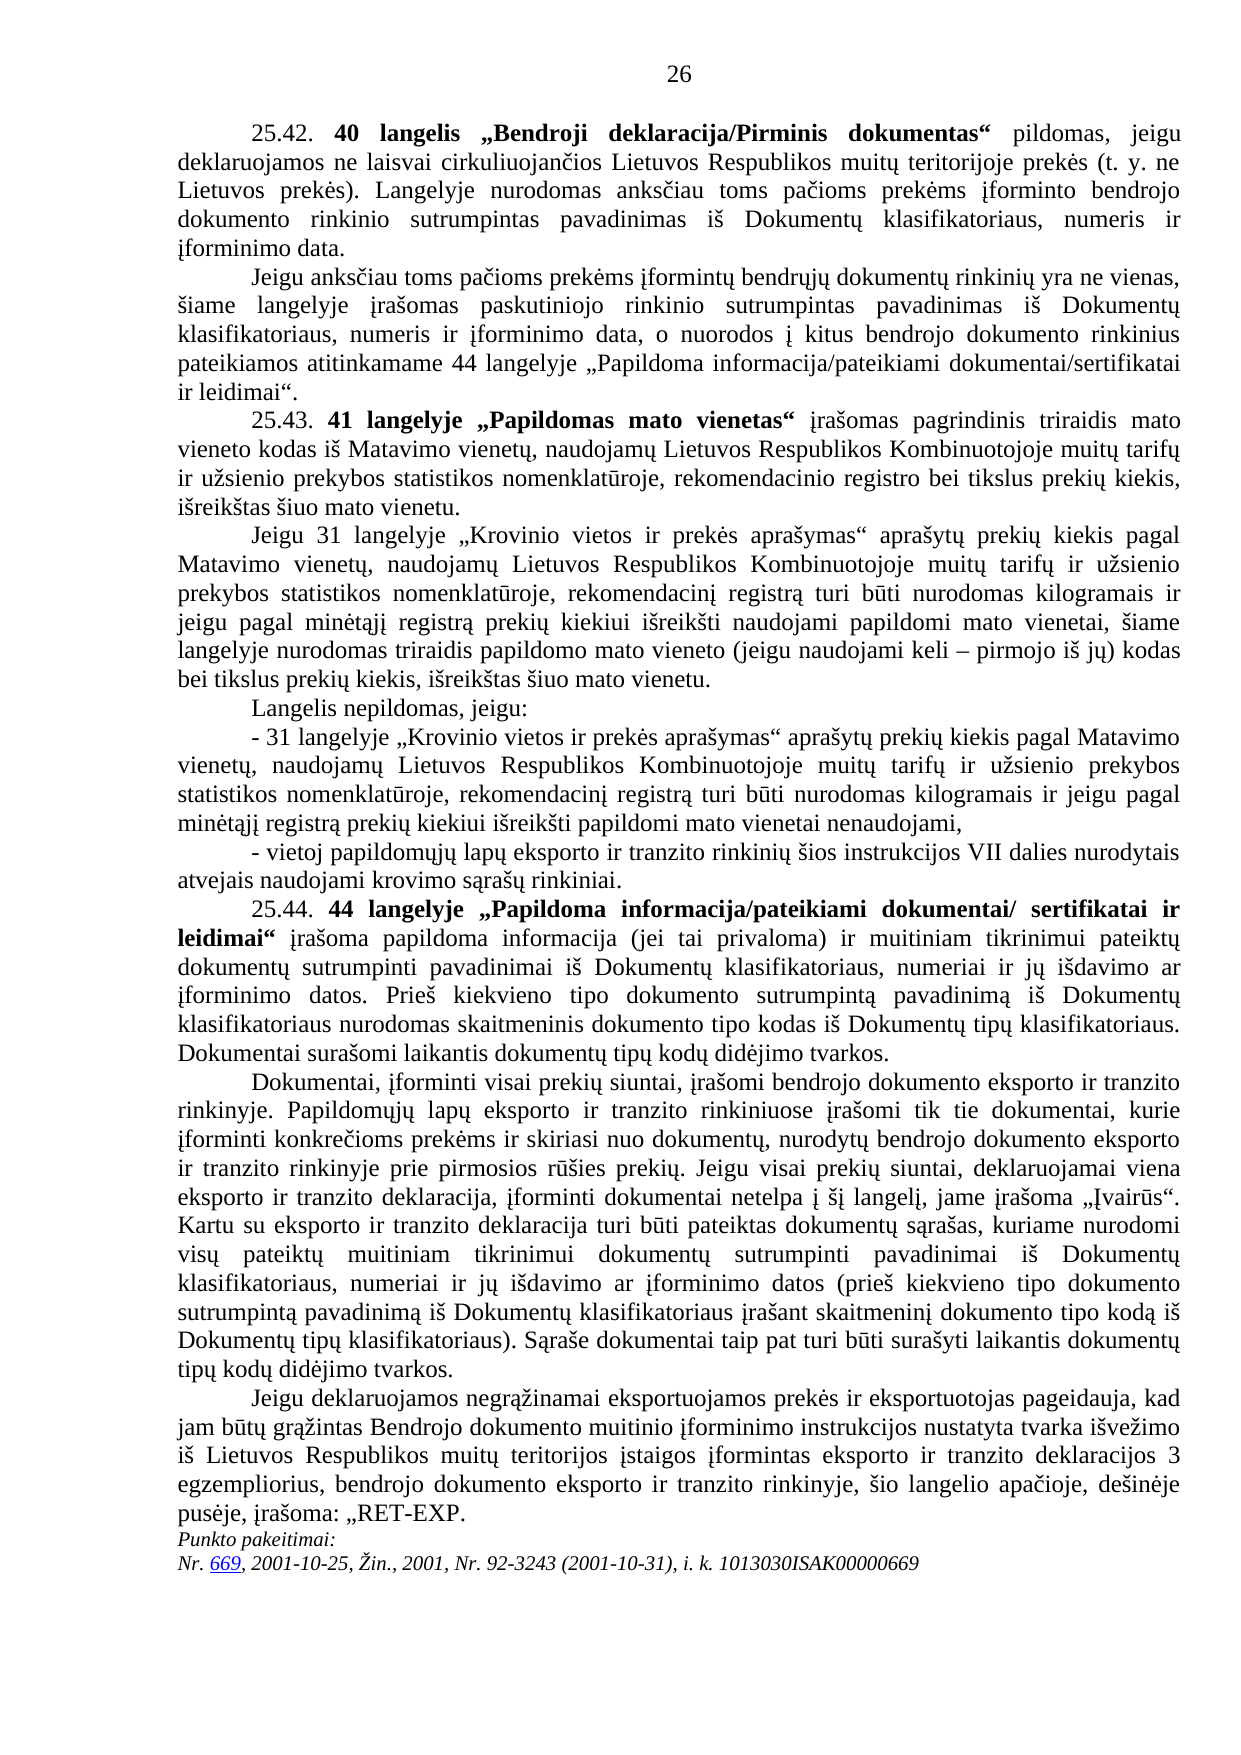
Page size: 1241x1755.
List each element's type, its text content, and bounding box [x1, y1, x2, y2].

text Langelis nepildomas, jeigu: [177, 693, 1181, 722]
text Punkto pakeitimai: [177, 1527, 1181, 1551]
text Dokumentai, įforminti visai prekių siuntai, įrašomi bendrojo dokumento eksporto ir tranzito rinkinyje. Papildomųjų lapų eksporto ir tranzito rinkiniuose įrašomi tik tie dokumentai, kurie įforminti konkrečioms prekėms ir skiriasi nuo dokumentų, nurodytų bendrojo dokumento eksporto ir tranzito rinkinyje prie pirmosios rūšies prekių. Jeigu visai prekių siuntai, deklaruojamai viena eksporto ir tranzito deklaracija, įforminti dokumentai netelpa į šį langelį, jame įrašoma „Įvairūs“. Kartu su eksporto ir tranzito deklaracija turi būti pateiktas dokumentų sąrašas, kuriame nurodomi visų pateiktų muitiniam tikrinimui dokumentų sutrumpinti pavadinimai iš Dokumentų klasifikatoriaus, numeriai ir jų išdavimo ar įforminimo datos (prieš kiekvieno tipo dokumento sutrumpintą pavadinimą iš Dokumentų klasifikatoriaus įrašant skaitmeninį dokumento tipo kodą iš Dokumentų tipų klasifikatoriaus). Sąraše dokumentai taip pat turi būti surašyti laikantis dokumentų tipų kodų didėjimo tvarkos. [177, 1067, 1181, 1383]
text - vietoj papildomųjų lapų eksporto ir tranzito rinkinių šios instrukcijos VII dalies nurodytais atvejais naudojami krovimo sąrašų rinkiniai. [177, 837, 1181, 894]
text 25.44. 44 langelyje „Papildoma informacija/pateikiami dokumentai/ sertifikatai ir leidimai“ įrašoma papildoma informacija (jei tai privaloma) ir muitiniam tikrinimui pateiktų dokumentų sutrumpinti pavadinimai iš Dokumentų klasifikatoriaus, numeriai ir jų išdavimo ar įforminimo datos. Prieš kiekvieno tipo dokumento sutrumpintą pavadinimą iš Dokumentų klasifikatoriaus nurodomas skaitmeninis dokumento tipo kodas iš Dokumentų tipų klasifikatoriaus. Dokumentai surašomi laikantis dokumentų tipų kodų didėjimo tvarkos. [177, 894, 1181, 1067]
text Jeigu deklaruojamos negrąžinamai eksportuojamos prekės ir eksportuotojas pageidauja, kad jam būtų grąžintas Bendrojo dokumento muitinio įforminimo instrukcijos nustatyta tvarka išvežimo iš Lietuvos Respublikos muitų teritorijos įstaigos įformintas eksporto ir tranzito deklaracijos 3 egzempliorius, bendrojo dokumento eksporto ir tranzito rinkinyje, šio langelio apačioje, dešinėje pusėje, įrašoma: „RET-EXP. [177, 1383, 1181, 1527]
text Nr. 669, 2001-10-25, Žin., 2001, Nr. 92-3243 (2001-10-31), i. k. 1013030ISAK00000669 [177, 1551, 1181, 1575]
text 25.43. 41 langelyje „Papildomas mato vienetas“ įrašomas pagrindinis triraidis mato vieneto kodas iš Matavimo vienetų, naudojamų Lietuvos Respublikos Kombinuotojoje muitų tarifų ir užsienio prekybos statistikos nomenklatūroje, rekomendacinio registro bei tikslus prekių kiekis, išreikštas šiuo mato vienetu. [177, 406, 1181, 521]
text Jeigu 31 langelyje „Krovinio vietos ir prekės aprašymas“ aprašytų prekių kiekis pagal Matavimo vienetų, naudojamų Lietuvos Respublikos Kombinuotojoje muitų tarifų ir užsienio prekybos statistikos nomenklatūroje, rekomendacinį registrą turi būti nurodomas kilogramais ir jeigu pagal minėtąjį registrą prekių kiekiui išreikšti naudojami papildomi mato vienetai, šiame langelyje nurodomas triraidis papildomo mato vieneto (jeigu naudojami keli – pirmojo iš jų) kodas bei tikslus prekių kiekis, išreikštas šiuo mato vienetu. [177, 521, 1181, 693]
text Jeigu anksčiau toms pačioms prekėms įformintų bendrųjų dokumentų rinkinių yra ne vienas, šiame langelyje įrašomas paskutiniojo rinkinio sutrumpintas pavadinimas iš Dokumentų klasifikatoriaus, numeris ir įforminimo data, o nuorodos į kitus bendrojo dokumento rinkinius pateikiamos atitinkamame 44 langelyje „Papildoma informacija/pateikiami dokumentai/sertifikatai ir leidimai“. [177, 262, 1181, 406]
text 25.42. 40 langelis „Bendroji deklaracija/Pirminis dokumentas“ pildomas, jeigu deklaruojamos ne laisvai cirkuliuojančios Lietuvos Respublikos muitų teritorijoje prekės (t. y. ne Lietuvos prekės). Langelyje nurodomas anksčiau toms pačioms prekėms įforminto bendrojo dokumento rinkinio sutrumpintas pavadinimas iš Dokumentų klasifikatoriaus, numeris ir įforminimo data. [177, 118, 1181, 262]
text - 31 langelyje „Krovinio vietos ir prekės aprašymas“ aprašytų prekių kiekis pagal Matavimo vienetų, naudojamų Lietuvos Respublikos Kombinuotojoje muitų tarifų ir užsienio prekybos statistikos nomenklatūroje, rekomendacinį registrą turi būti nurodomas kilogramais ir jeigu pagal minėtąjį registrą prekių kiekiui išreikšti papildomi mato vienetai nenaudojami, [177, 722, 1181, 837]
